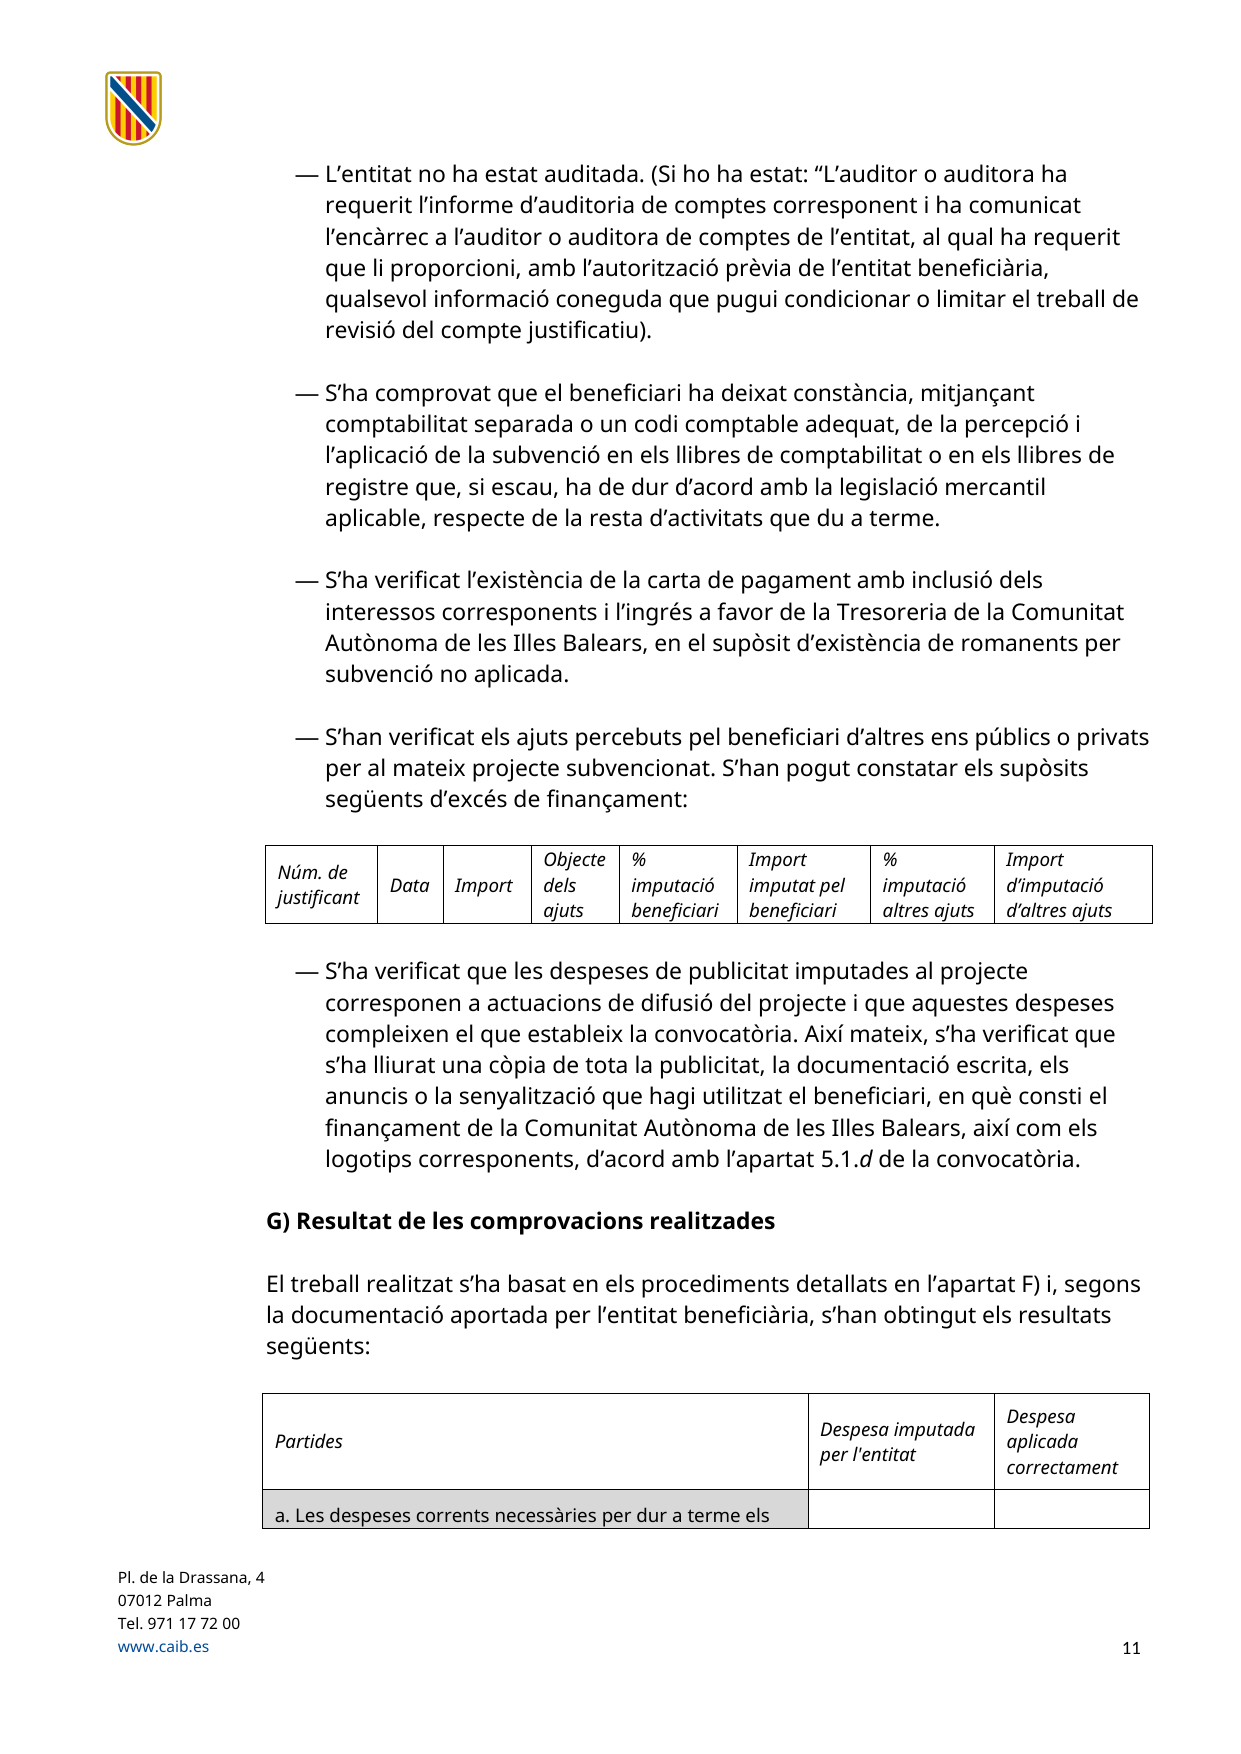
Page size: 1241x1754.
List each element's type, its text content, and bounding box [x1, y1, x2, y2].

table_cell [995, 1490, 1149, 1528]
table_header Import [444, 846, 531, 923]
table_header Data [378, 846, 443, 923]
table_header % imputació altres ajuts [871, 846, 994, 923]
table_header Import imputat pel beneficiari [738, 846, 870, 923]
table_header Import d’imputació d’altres ajuts [995, 846, 1152, 923]
picture [87, 43, 180, 174]
text G) Resultat de les comprovacions realitzades [266, 1205, 1152, 1237]
table_header Despesa aplicada correctament [995, 1394, 1149, 1489]
text El treball realitzat s’ha basat en els procediments detallats en l’apartat F) i, segons la documentació aportada per l’entitat beneficiària, s’han obtingut els resultats següents: [266, 1268, 1152, 1362]
list S’han verificat els ajuts percebuts pel beneficiari d’altres ens públics o privats per al mateix projecte subvencionat. S’han pogut constatar els supòsits següents d’excés de finançament: [295, 720, 1152, 814]
list S’ha verificat l’existència de la carta de pagament amb inclusió dels interessos corresponents i l’ingrés a favor de la Tresoreria de la Comunitat Autònoma de les Illes Balears, en el supòsit d’existència de romanents per subvenció no aplicada. [295, 564, 1152, 689]
table_cell [809, 1490, 994, 1528]
table_header Partides [263, 1394, 808, 1489]
list L’entitat no ha estat auditada. (Si ho ha estat: “L’auditor o auditora ha requerit l’informe d’auditoria de comptes corresponent i ha comunicat l’encàrrec a l’auditor o auditora de comptes de l’entitat, al qual ha requerit que li proporcioni, amb l’autorització prèvia de l’entitat beneficiària, qualsevol informació coneguda que pugui condicionar o limitar el treball de revisió del compte justificatiu). [295, 158, 1152, 345]
table_header Núm. de justificant [266, 846, 377, 923]
table_header Objecte dels ajuts [532, 846, 619, 923]
list S’ha comprovat que el beneficiari ha deixat constància, mitjançant comptabilitat separada o un codi comptable adequat, de la percepció i l’aplicació de la subvenció en els llibres de comptabilitat o en els llibres de registre que, si escau, ha de dur d’acord amb la legislació mercantil aplicable, respecte de la resta d’activitats que du a terme. [295, 377, 1152, 533]
list S’ha verificat que les despeses de publicitat imputades al projecte corresponen a actuacions de difusió del projecte i que aquestes despeses compleixen el que estableix la convocatòria. Així mateix, s’ha verificat que s’ha lliurat una còpia de tota la publicitat, la documentació escrita, els anuncis o la senyalització que hagi utilitzat el beneficiari, en què consti el finançament de la Comunitat Autònoma de les Illes Balears, així com els logotips corresponents, d’acord amb l’apartat 5.1.d de la convocatòria. [295, 955, 1152, 1174]
table_header Despesa imputada per l'entitat [809, 1394, 994, 1489]
table_cell a. Les despeses corrents necessàries per dur a terme els [263, 1490, 808, 1528]
table_header % imputació beneficiari [620, 846, 737, 923]
